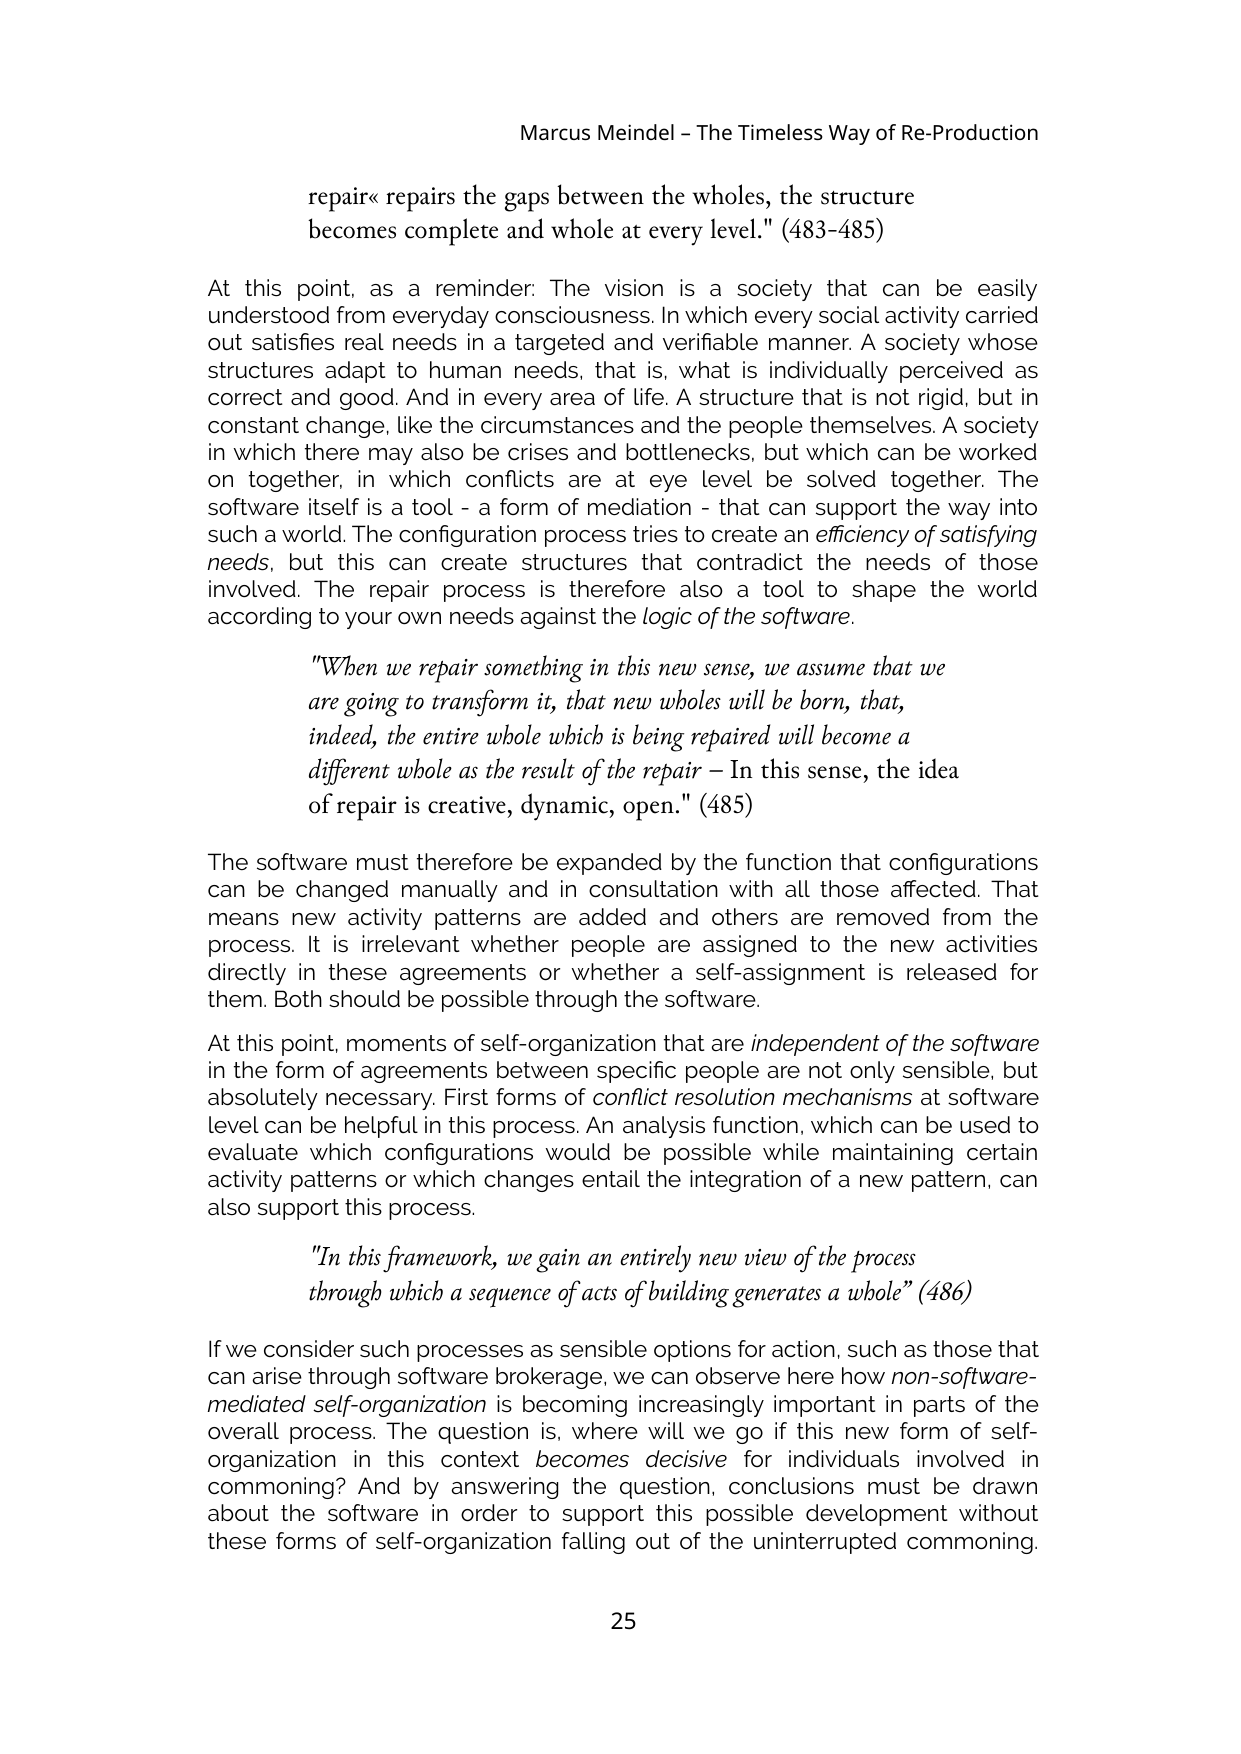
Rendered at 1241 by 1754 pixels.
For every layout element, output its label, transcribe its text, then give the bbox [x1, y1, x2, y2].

text At this point, moments of self-organization that are independent of the software in the form of agreements between specific people are not only sensible, but absolutely necessary. First forms of conflict resolution mechanisms at software level can be helpful in this process. An analysis function, which can be used to evaluate which configurations would be possible while maintaining certain activity patterns or which changes entail the integration of a new pattern, can also support this process. [207, 1029, 1039, 1221]
text The software must therefore be expanded by the function that configurations can be changed manually and in consultation with all those affected. That means new activity patterns are added and others are removed from the process. It is irrelevant whether people are assigned to the new activities directly in these agreements or whether a self-assignment is released for them. Both should be possible through the software. [207, 849, 1039, 1013]
text At this point, as a reminder: The vision is a society that can be easily understood from everyday consciousness. In which every social activity carried out satisfies real needs in a targeted and verifiable manner. A society whose structures adapt to human needs, that is, what is individually perceived as correct and good. And in every area of ​​life. A structure that is not rigid, but in constant change, like the circumstances and the people themselves. A society in which there may also be crises and bottlenecks, but which can be worked on together, in which conflicts are at eye level be solved together. The software itself is a tool - a form of mediation - that can support the way into such a world. The configuration process tries to create an efficiency of satisfying needs, but this can create structures that contradict the needs of those involved. The repair process is therefore also a tool to shape the world according to your own needs against the logic of the software. [207, 274, 1039, 630]
text If we consider such processes as sensible options for action, such as those that can arise through software brokerage, we can observe here how non-software-mediated self-organization is becoming increasingly important in parts of the overall process. The question is, where will we go if this new form of self-organization in this context becomes decisive for individuals involved in commoning? And by answering the question, conclusions must be drawn about the software in order to support this possible development without these forms of self-organization falling out of the uninterrupted commoning. [207, 1336, 1039, 1554]
text "When we repair something in this new sense, we assume that we are going to transform it, that new wholes will be born, that, indeed, the entire whole which is being repaired will become a different whole as the result of the repair – In this sense, the idea of repair is creative, dynamic, open." (485) [308, 647, 981, 819]
text "In this framework, we gain an entirely new view of the process through which a sequence of acts of building generates a whole” (486) [308, 1237, 981, 1306]
text repair« repairs the gaps between the wholes, the structure becomes complete and whole at every level." (483-485) [308, 176, 981, 244]
